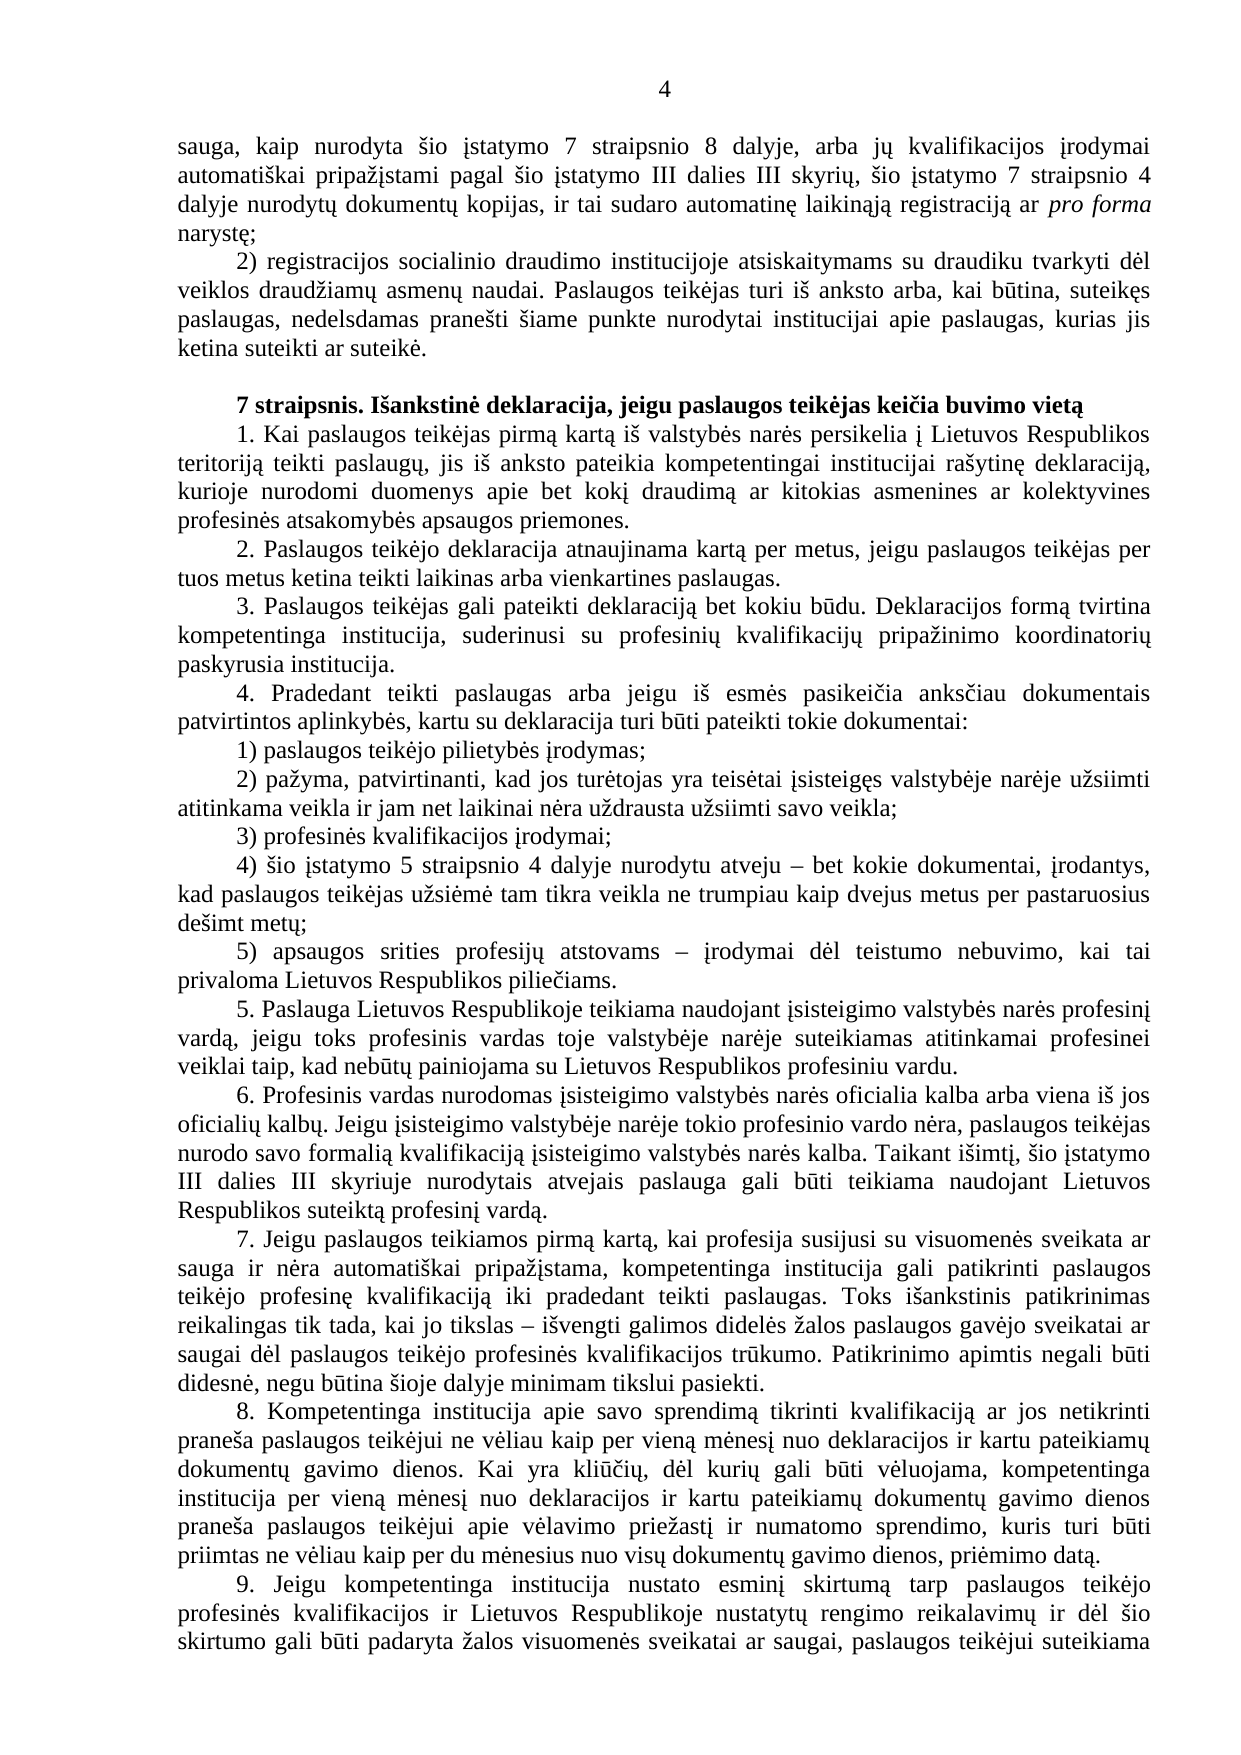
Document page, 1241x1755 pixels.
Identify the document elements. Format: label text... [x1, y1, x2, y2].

text 3) profesinės kvalifikacijos įrodymai; [177, 821, 1152, 850]
text 6. Profesinis vardas nurodomas įsisteigimo valstybės narės oficialia kalba arba viena iš jos oficialių kalbų. Jeigu įsisteigimo valstybėje narėje tokio profesinio vardo nėra, paslaugos teikėjas nurodo savo formalią kvalifikaciją įsisteigimo valstybės narės kalba. Taikant išimtį, šio įstatymo III dalies III skyriuje nurodytais atvejais paslauga gali būti teikiama naudojant Lietuvos Respublikos suteiktą profesinį vardą. [177, 1080, 1152, 1224]
text 2) pažyma, patvirtinanti, kad jos turėtojas yra teisėtai įsisteigęs valstybėje narėje užsiimti atitinkama veikla ir jam net laikinai nėra uždrausta užsiimti savo veikla; [177, 764, 1152, 821]
text 3. Paslaugos teikėjas gali pateikti deklaraciją bet kokiu būdu. Deklaracijos formą tvirtina kompetentinga institucija, suderinusi su profesinių kvalifikacijų pripažinimo koordinatorių paskyrusia institucija. [177, 591, 1152, 678]
text 9. Jeigu kompetentinga institucija nustato esminį skirtumą tarp paslaugos teikėjo profesinės kvalifikacijos ir Lietuvos Respublikoje nustatytų rengimo reikalavimų ir dėl šio skirtumo gali būti padaryta žalos visuomenės sveikatai ar saugai, paslaugos teikėjui suteikiama [177, 1569, 1152, 1655]
text 2) registracijos socialinio draudimo institucijoje atsiskaitymams su draudiku tvarkyti dėl veiklos draudžiamų asmenų naudai. Paslaugos teikėjas turi iš anksto arba, kai būtina, suteikęs paslaugas, nedelsdamas pranešti šiame punkte nurodytai institucijai apie paslaugas, kurias jis ketina suteikti ar suteikė. [177, 246, 1152, 361]
text 1. Kai paslaugos teikėjas pirmą kartą iš valstybės narės persikelia į Lietuvos Respublikos teritoriją teikti paslaugų, jis iš anksto pateikia kompetentingai institucijai rašytinę deklaraciją, kurioje nurodomi duomenys apie bet kokį draudimą ar kitokias asmenines ar kolektyvines profesinės atsakomybės apsaugos priemones. [177, 419, 1152, 534]
text sauga, kaip nurodyta šio įstatymo 7 straipsnio 8 dalyje, arba jų kvalifikacijos įrodymai automatiškai pripažįstami pagal šio įstatymo III dalies III skyrių, šio įstatymo 7 straipsnio 4 dalyje nurodytų dokumentų kopijas, ir tai sudaro automatinę laikinąją registraciją ar pro forma narystę; [177, 131, 1152, 246]
text 5. Paslauga Lietuvos Respublikoje teikiama naudojant įsisteigimo valstybės narės profesinį vardą, jeigu toks profesinis vardas toje valstybėje narėje suteikiamas atitinkamai profesinei veiklai taip, kad nebūtų painiojama su Lietuvos Respublikos profesiniu vardu. [177, 994, 1152, 1080]
text 4. Pradedant teikti paslaugas arba jeigu iš esmės pasikeičia anksčiau dokumentais patvirtintos aplinkybės, kartu su deklaracija turi būti pateikti tokie dokumentai: [177, 678, 1152, 735]
text 8. Kompetentinga institucija apie savo sprendimą tikrinti kvalifikaciją ar jos netikrinti praneša paslaugos teikėjui ne vėliau kaip per vieną mėnesį nuo deklaracijos ir kartu pateikiamų dokumentų gavimo dienos. Kai yra kliūčių, dėl kurių gali būti vėluojama, kompetentinga institucija per vieną mėnesį nuo deklaracijos ir kartu pateikiamų dokumentų gavimo dienos praneša paslaugos teikėjui apie vėlavimo priežastį ir numatomo sprendimo, kuris turi būti priimtas ne vėliau kaip per du mėnesius nuo visų dokumentų gavimo dienos, priėmimo datą. [177, 1396, 1152, 1569]
text 5) apsaugos srities profesijų atstovams – įrodymai dėl teistumo nebuvimo, kai tai privaloma Lietuvos Respublikos piliečiams. [177, 936, 1152, 994]
text 4) šio įstatymo 5 straipsnio 4 dalyje nurodytu atveju – bet kokie dokumentai, įrodantys, kad paslaugos teikėjas užsiėmė tam tikra veikla ne trumpiau kaip dvejus metus per pastaruosius dešimt metų; [177, 850, 1152, 936]
text 1) paslaugos teikėjo pilietybės įrodymas; [177, 735, 1152, 764]
text 7 straipsnis. Išankstinė deklaracija, jeigu paslaugos teikėjas keičia buvimo vietą [177, 390, 1152, 419]
text 2. Paslaugos teikėjo deklaracija atnaujinama kartą per metus, jeigu paslaugos teikėjas per tuos metus ketina teikti laikinas arba vienkartines paslaugas. [177, 534, 1152, 591]
text 7. Jeigu paslaugos teikiamos pirmą kartą, kai profesija susijusi su visuomenės sveikata ar sauga ir nėra automatiškai pripažįstama, kompetentinga institucija gali patikrinti paslaugos teikėjo profesinę kvalifikaciją iki pradedant teikti paslaugas. Toks išankstinis patikrinimas reikalingas tik tada, kai jo tikslas – išvengti galimos didelės žalos paslaugos gavėjo sveikatai ar saugai dėl paslaugos teikėjo profesinės kvalifikacijos trūkumo. Patikrinimo apimtis negali būti didesnė, negu būtina šioje dalyje minimam tikslui pasiekti. [177, 1224, 1152, 1396]
